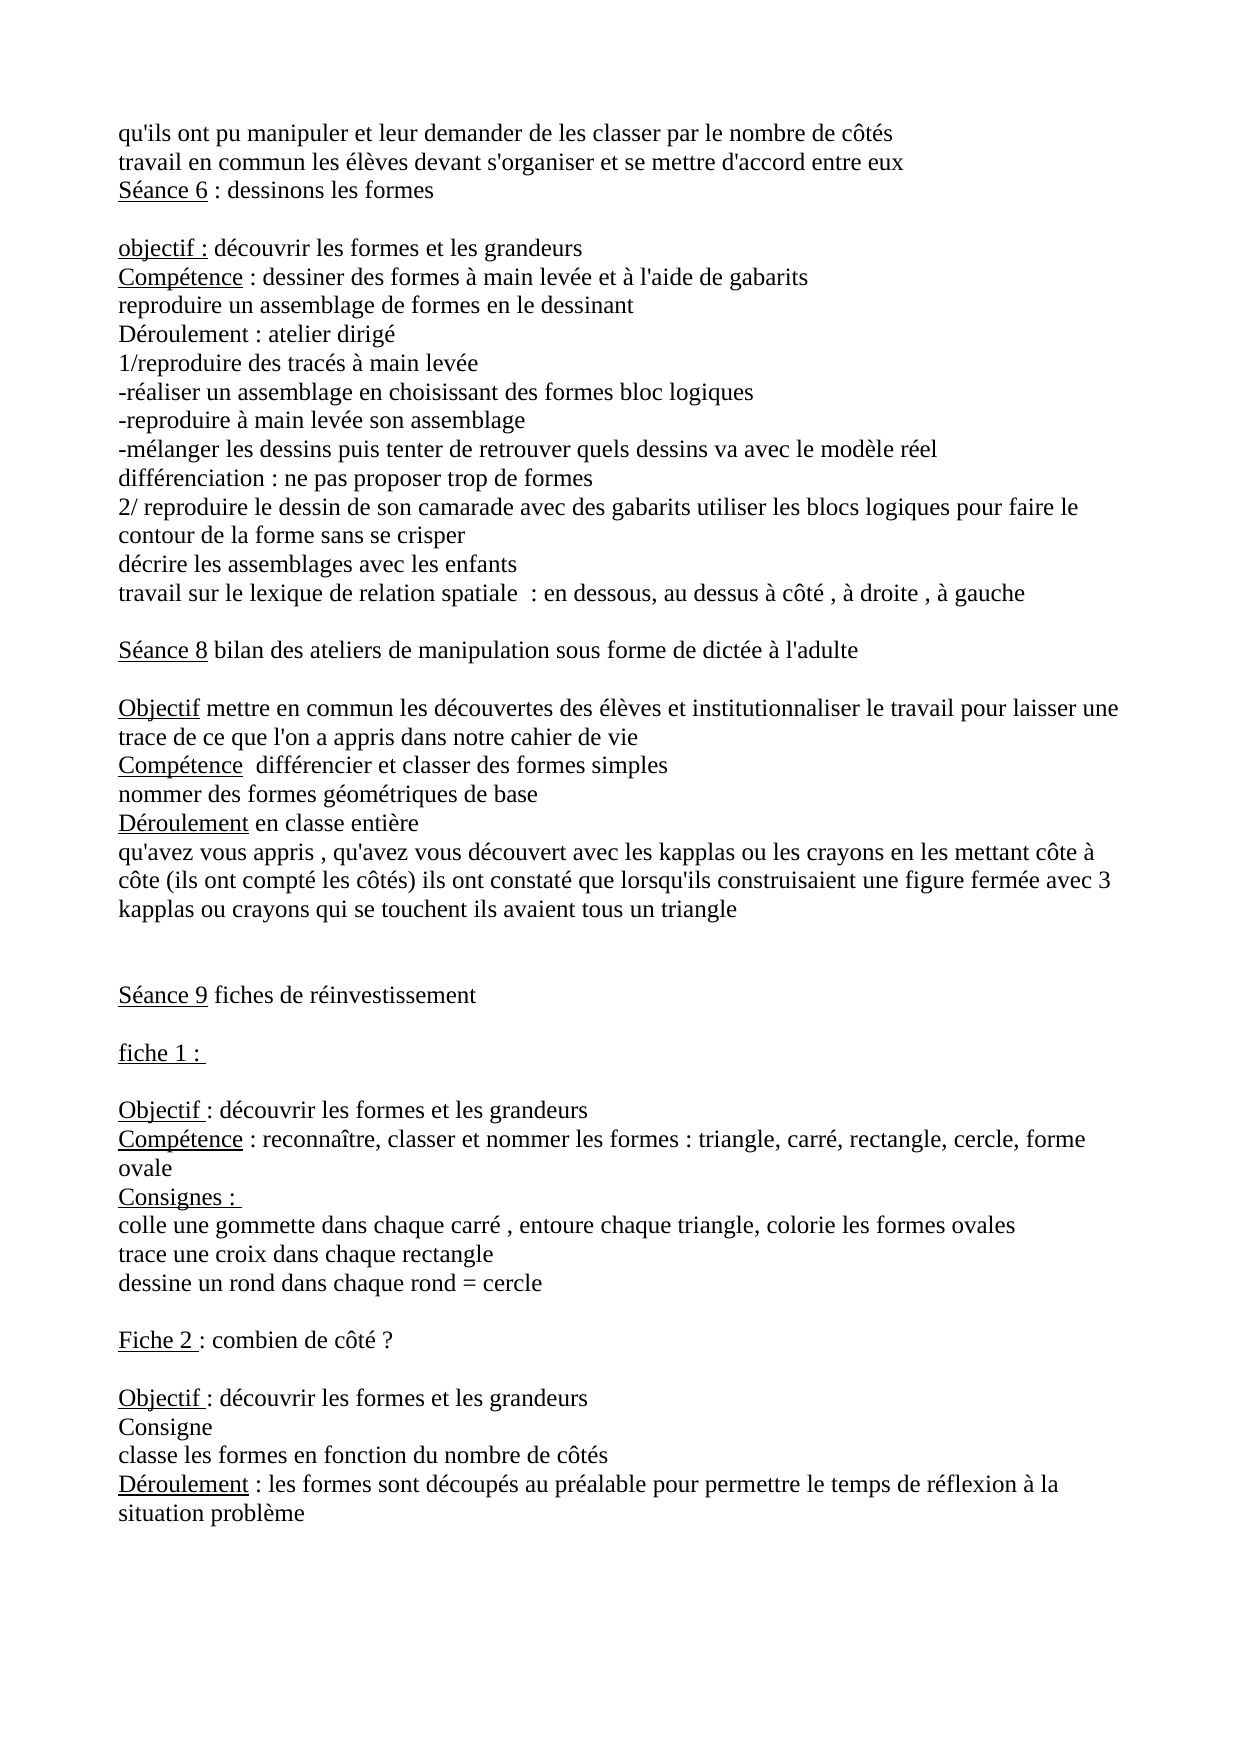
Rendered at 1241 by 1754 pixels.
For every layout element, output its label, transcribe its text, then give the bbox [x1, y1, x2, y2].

text Objectif : découvrir les formes et les grandeurs [118, 1096, 1122, 1124]
text dessine un rond dans chaque rond = cercle [118, 1268, 1122, 1297]
text travail sur le lexique de relation spatiale : en dessous, au dessus à côté , à droite , à gauche [118, 578, 1122, 607]
text Déroulement en classe entière [118, 808, 1122, 837]
text Consigne [118, 1412, 1122, 1441]
text classe les formes en fonction du nombre de côtés [118, 1441, 1122, 1469]
text -reproduire à main levée son assemblage [118, 406, 1122, 434]
text reproduire un assemblage de formes en le dessinant [118, 291, 1122, 319]
text -réaliser un assemblage en choisissant des formes bloc logiques [118, 377, 1122, 406]
text trace une croix dans chaque rectangle [118, 1239, 1122, 1268]
text Déroulement : les formes sont découpés au préalable pour permettre le temps de réflexion à la situation problème [118, 1469, 1122, 1527]
text décrire les assemblages avec les enfants [118, 549, 1122, 578]
text Compétence différencier et classer des formes simples [118, 751, 1122, 779]
text Séance 9 fiches de réinvestissement [118, 981, 1122, 1009]
text Déroulement : atelier dirigé [118, 319, 1122, 348]
text 2/ reproduire le dessin de son camarade avec des gabarits utiliser les blocs logiques pour faire le contour de la forme sans se crisper [118, 492, 1122, 549]
text nommer des formes géométriques de base [118, 779, 1122, 808]
text Compétence : reconnaître, classer et nommer les formes : triangle, carré, rectangle, cercle, forme ovale [118, 1124, 1122, 1182]
text Séance 8 bilan des ateliers de manipulation sous forme de dictée à l'adulte [118, 636, 1122, 664]
text -mélanger les dessins puis tenter de retrouver quels dessins va avec le modèle réel [118, 434, 1122, 463]
text Objectif : découvrir les formes et les grandeurs [118, 1383, 1122, 1412]
text Consignes : [118, 1182, 1122, 1211]
text Compétence : dessiner des formes à main levée et à l'aide de gabarits [118, 262, 1122, 291]
text Séance 6 : dessinons les formes [118, 176, 1122, 204]
text objectif : découvrir les formes et les grandeurs [118, 233, 1122, 262]
text colle une gommette dans chaque carré , entoure chaque triangle, colorie les formes ovales [118, 1211, 1122, 1239]
text qu'avez vous appris , qu'avez vous découvert avec les kapplas ou les crayons en les mettant côte à côte (ils ont compté les côtés) ils ont constaté que lorsqu'ils construisaient une figure fermée avec 3 kapplas ou crayons qui se touchent ils avaient tous un triangle [118, 837, 1122, 923]
text différenciation : ne pas proposer trop de formes [118, 463, 1122, 492]
text fiche 1 : [118, 1038, 1122, 1067]
text Fiche 2 : combien de côté ? [118, 1326, 1122, 1354]
text 1/reproduire des tracés à main levée [118, 348, 1122, 377]
text travail en commun les élèves devant s'organiser et se mettre d'accord entre eux [118, 147, 1122, 176]
text Objectif mettre en commun les découvertes des élèves et institutionnaliser le travail pour laisser une trace de ce que l'on a appris dans notre cahier de vie [118, 693, 1122, 751]
text qu'ils ont pu manipuler et leur demander de les classer par le nombre de côtés [118, 118, 1122, 147]
